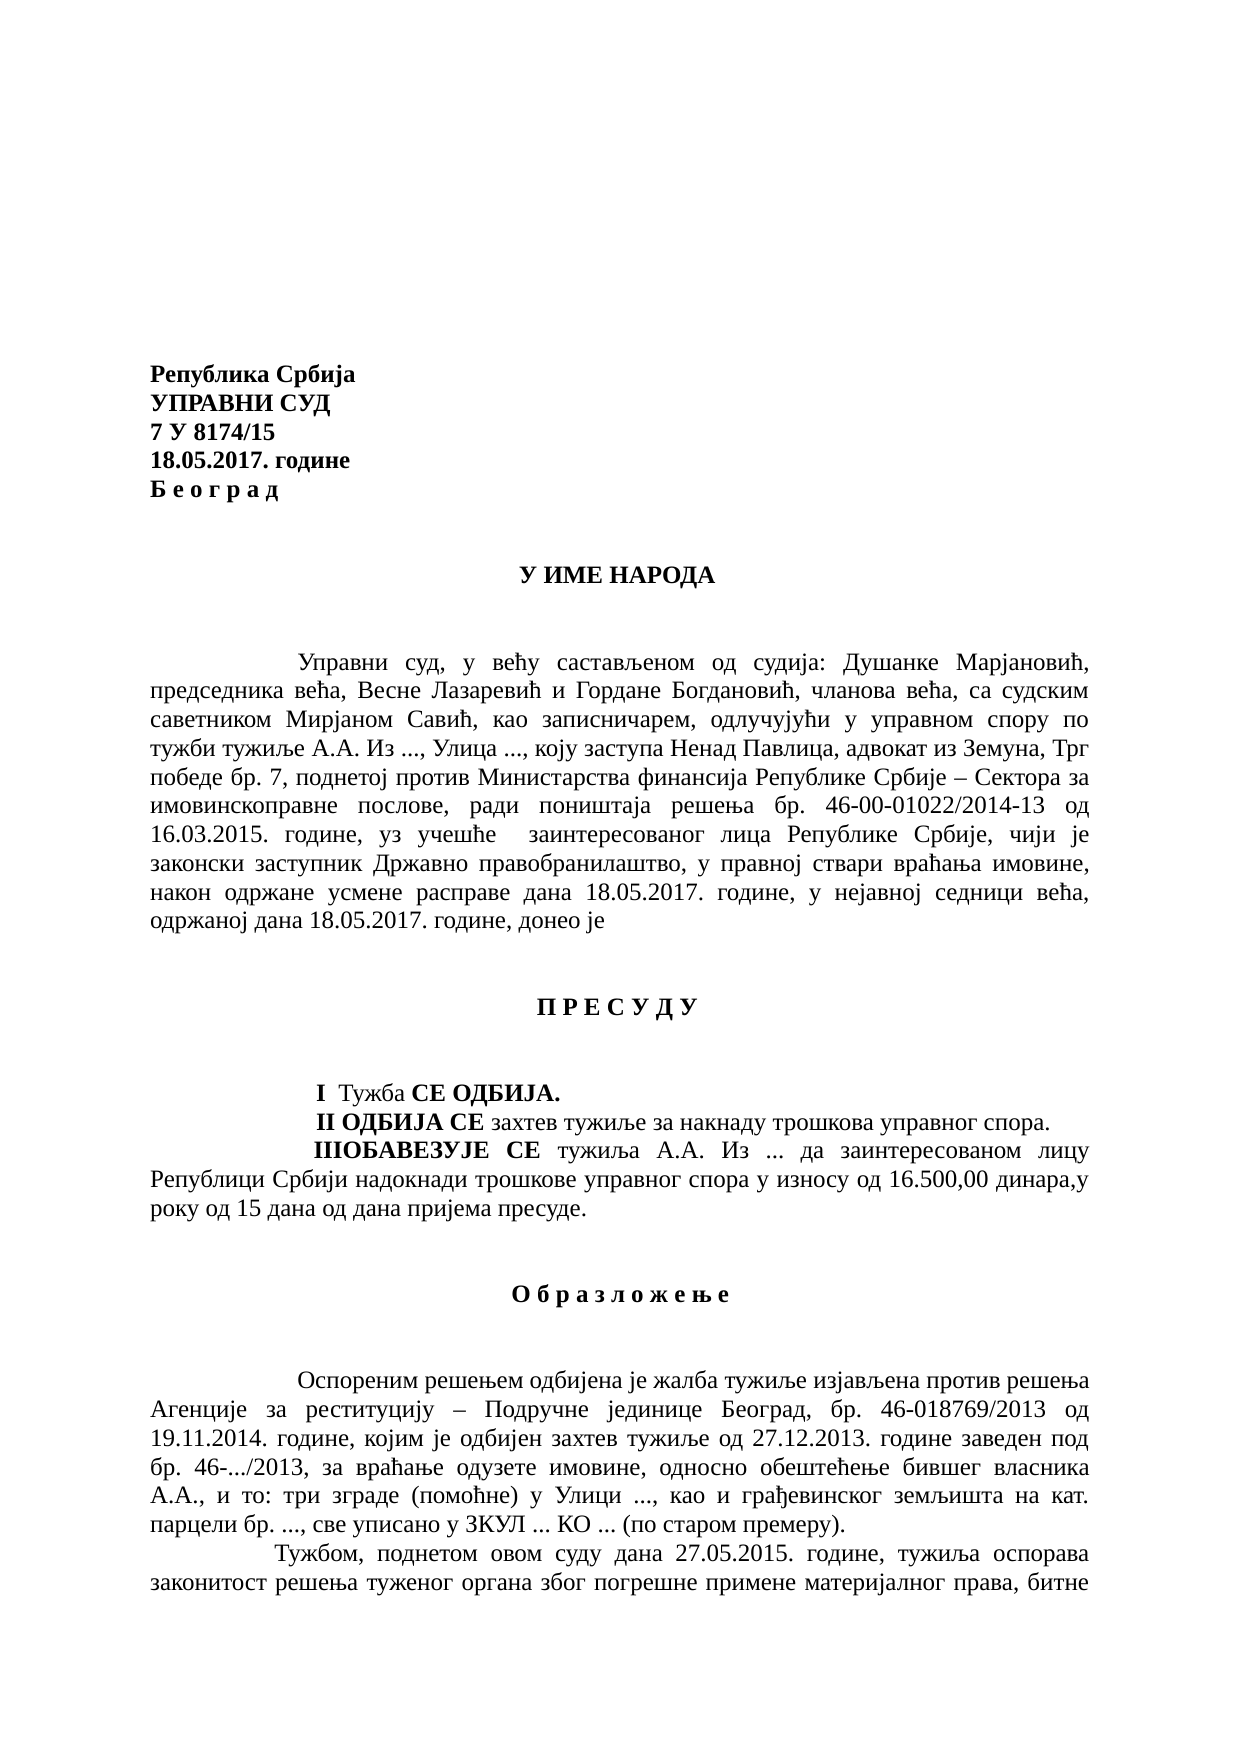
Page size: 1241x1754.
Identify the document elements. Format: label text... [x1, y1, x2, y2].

text II ОДБИЈА СЕ захтев тужиље за накнаду трошкова управног спора. [150, 1107, 1090, 1135]
text 18.05.2017. године [150, 445, 1090, 474]
text 7 У 8174/15 [150, 417, 1090, 445]
text П Р Е С У Д У [150, 992, 1090, 1020]
text Тужбом, поднетом овом суду дана 27.05.2015. године, тужиља оспорава законитост решења туженог органа због погрешне примене материјалног права, битне [150, 1538, 1090, 1595]
text IIIОБАВЕЗУЈЕ СЕ тужиља А.А. Из ... да заинтересованом лицу Републици Србији надокнади трошкове управног спора у износу од 16.500,00 динара,у року од 15 дана од дана пријема пресуде. [150, 1135, 1090, 1222]
text Б е о г р а д [150, 474, 1090, 503]
text О б р а з л о ж е њ е [150, 1279, 1090, 1308]
text Република Србија [150, 148, 1090, 388]
text Оспореним решењем одбијена је жалба тужиље изјављена против решења Агенције за реституцију – Подручне јединице Београд, бр. 46-018769/2013 од 19.11.2014. године, којим је одбијен захтев тужиље од 27.12.2013. године заведен под бр. 46-.../2013, за враћање одузете имовине, односно обештећење бившег власника А.А., и то: три зграде (помоћне) у Улици ..., као и грађевинског земљишта на кат. парцели бр. ..., све уписано у ЗКУЛ ... КО ... (по старом премеру). [150, 1365, 1090, 1538]
text У ИМЕ НАРОДА [150, 560, 1090, 589]
text I Тужба СЕ ОДБИЈА. [150, 1078, 1090, 1107]
text Управни суд, у већу састављеном од судија: Душанке Марјановић, председника већа, Весне Лазаревић и Гордане Богдановић, чланова већа, са судским саветником Мирјаном Савић, као записничарем, одлучујући у управном спору по тужби тужиље А.А. Из ..., Улица ..., коју заступа Ненад Павлица, адвокат из Земуна, Трг победе бр. 7, поднетој против Министарства финансија Републике Србије – Сектора за имовинскоправне послове, ради поништаја решења бр. 46-00-01022/2014-13 од 16.03.2015. године, уз учешће заинтересованог лица Републике Србије, чији је законски заступник Државно правобранилаштво, у правној ствари враћања имовине, након одржане усмене расправе дана 18.05.2017. године, у нејавној седници већа, одржаној дана 18.05.2017. године, донео је [150, 647, 1090, 934]
text УПРАВНИ СУД [150, 388, 1090, 417]
